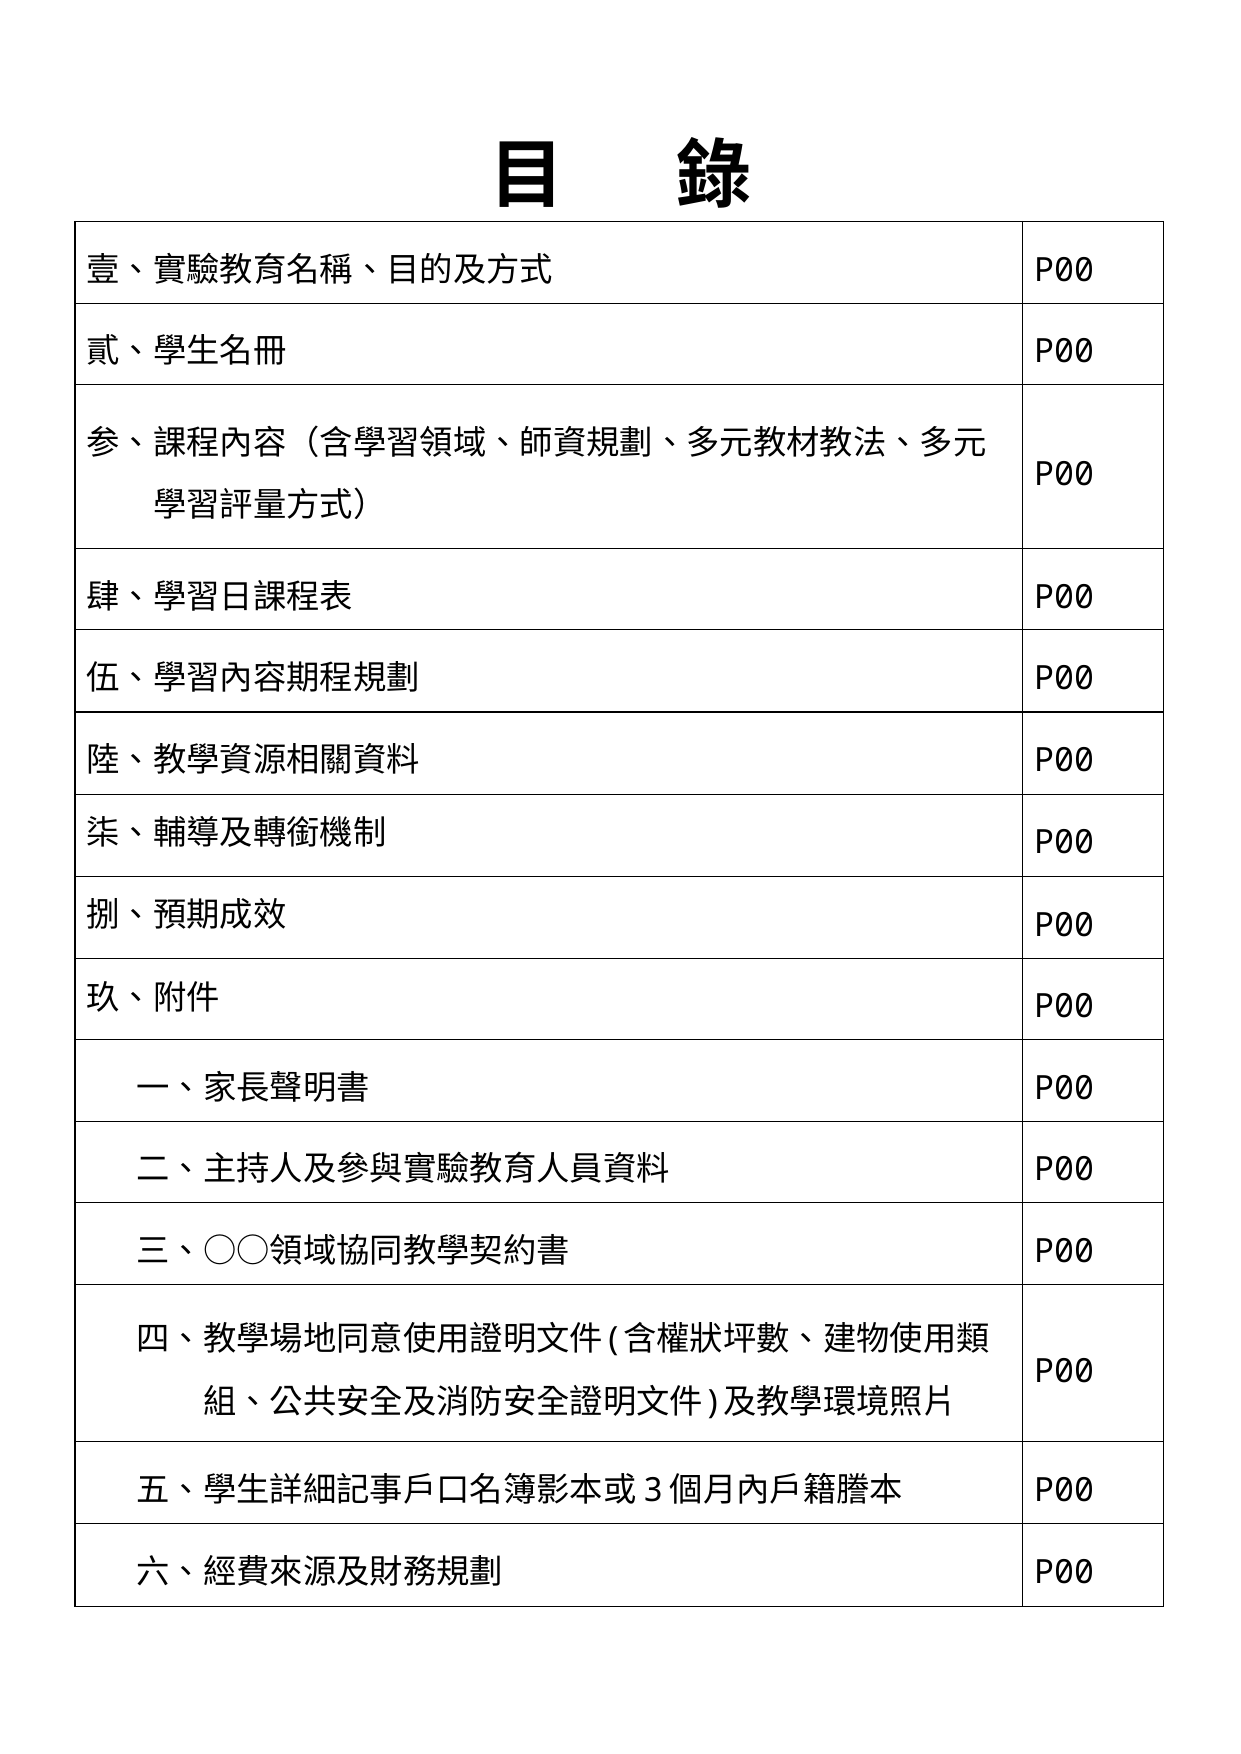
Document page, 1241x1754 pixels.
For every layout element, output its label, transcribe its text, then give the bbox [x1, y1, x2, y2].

table_cell 陸、教學資源相關資料 [76, 713, 1022, 794]
table_cell 三、○○領域協同教學契約書 [76, 1203, 1022, 1284]
table_cell P00 [1023, 959, 1163, 1039]
table_cell 参、課程內容（含學習領域、師資規劃、多元教材教法、多元學習評量方式） [76, 385, 1022, 548]
table_cell P00 [1023, 1203, 1163, 1284]
table_cell 捌、預期成效 [76, 877, 1022, 958]
table_cell 肆、學習日課程表 [76, 549, 1022, 629]
table_cell 柒、輔導及轉銜機制 [76, 795, 1022, 876]
table_header 壹、實驗教育名稱、目的及方式 [76, 222, 1022, 303]
table_cell P00 [1023, 385, 1163, 548]
table_cell P00 [1023, 1040, 1163, 1121]
table_cell P00 [1023, 713, 1163, 794]
table_cell 五、學生詳細記事戶口名簿影本或3個月內戶籍謄本 [76, 1442, 1022, 1523]
table_cell 二、主持人及參與實驗教育人員資料 [76, 1122, 1022, 1202]
table_cell P00 [1023, 304, 1163, 384]
table_cell P00 [1023, 630, 1163, 711]
text 目 錄 [75, 96, 1165, 221]
table_header P00 [1023, 222, 1163, 303]
table_cell P00 [1023, 795, 1163, 876]
table_cell P00 [1023, 549, 1163, 629]
table_cell 伍、學習內容期程規劃 [76, 630, 1022, 711]
table_cell P00 [1023, 1285, 1163, 1441]
table_cell 一、家長聲明書 [76, 1040, 1022, 1121]
table_cell 玖、附件 [76, 959, 1022, 1039]
table_cell P00 [1023, 877, 1163, 958]
table_cell 四、教學場地同意使用證明文件(含權狀坪數、建物使用類組、公共安全及消防安全證明文件)及教學環境照片 [76, 1285, 1022, 1441]
table_cell 六、經費來源及財務規劃 [76, 1524, 1022, 1606]
table_cell P00 [1023, 1442, 1163, 1523]
table_cell P00 [1023, 1122, 1163, 1202]
table_cell P00 [1023, 1524, 1163, 1606]
table_cell 貳、學生名冊 [76, 304, 1022, 384]
